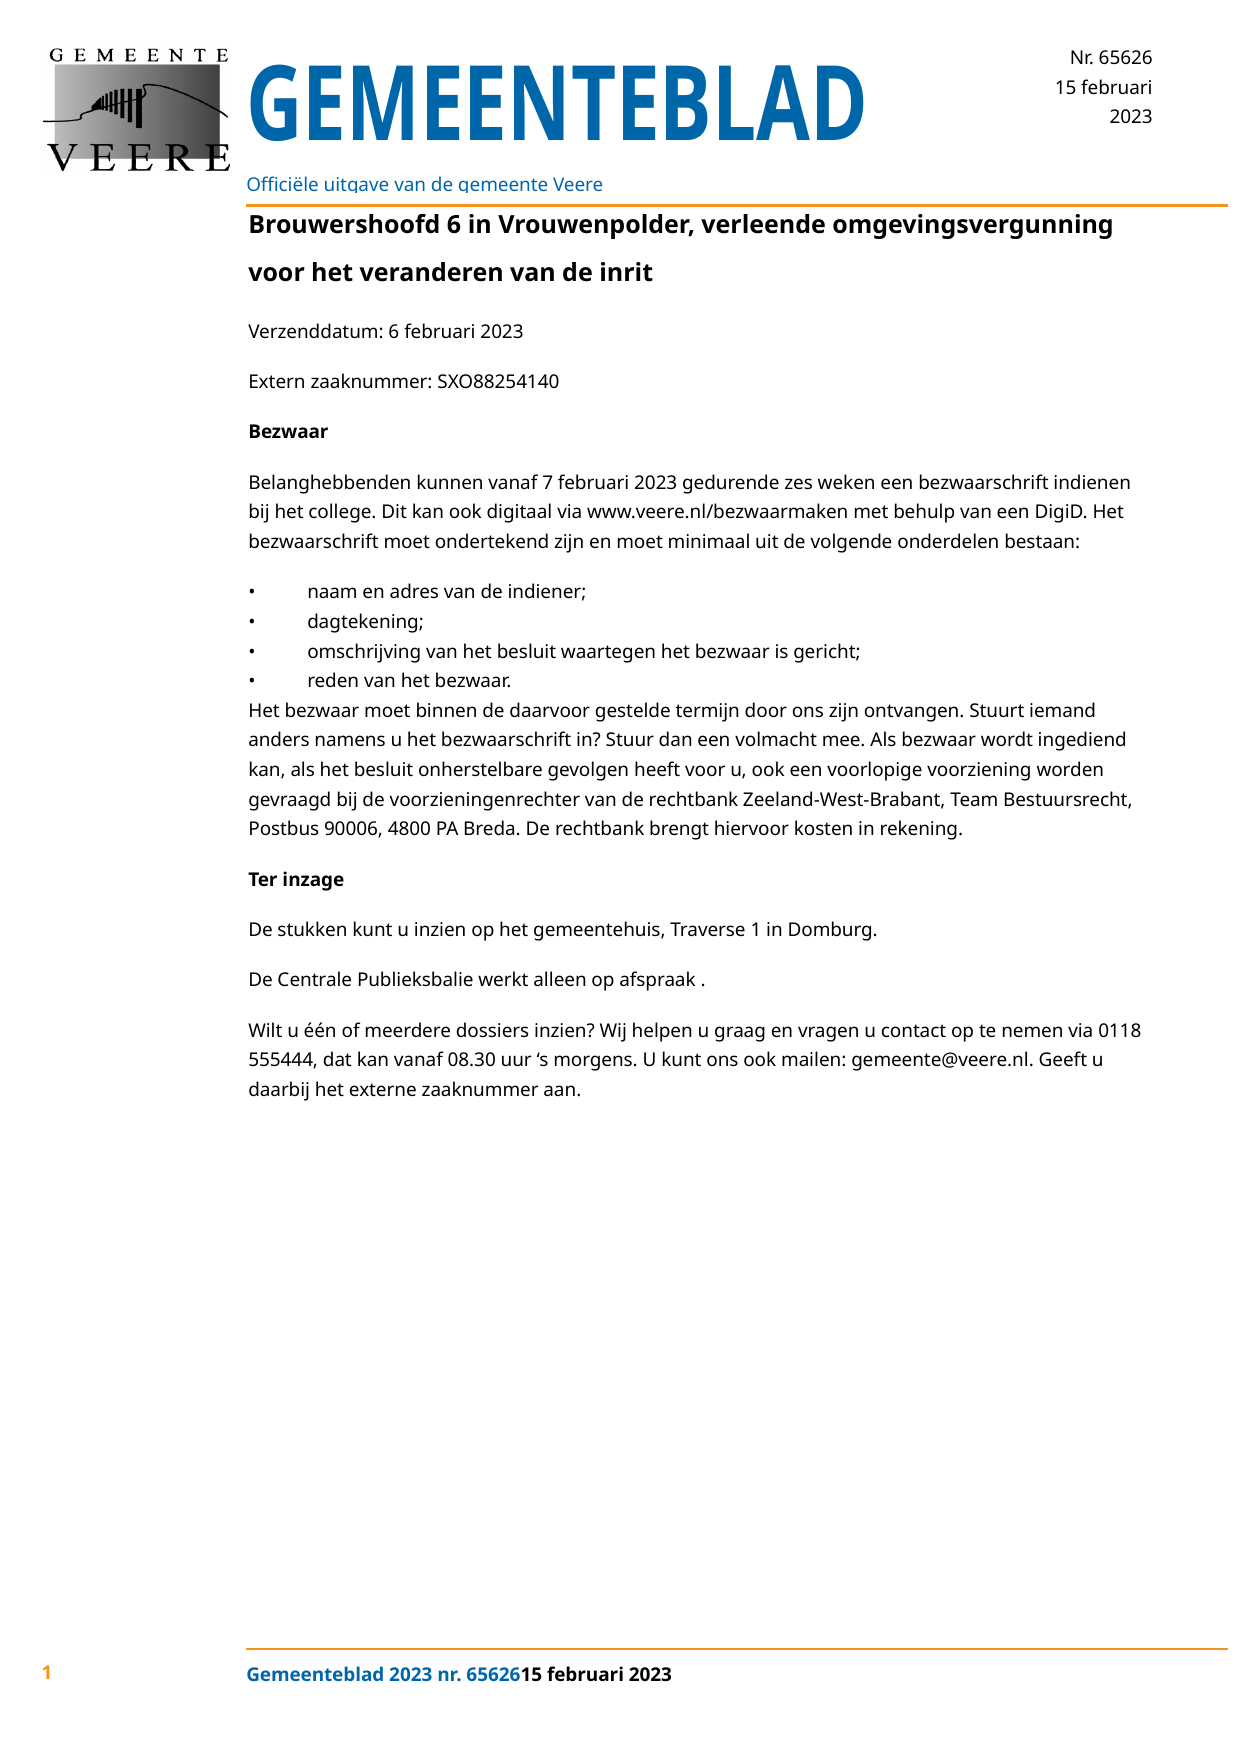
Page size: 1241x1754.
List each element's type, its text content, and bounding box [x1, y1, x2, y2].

picture [41, 47, 231, 172]
text Het bezwaar moet binnen de daarvoor gestelde termijn door ons zijn ontvangen. Stuurt iemand anders namens u het bezwaarschrift in? Stuur dan een volmacht mee. Als bezwaar wordt ingediend kan, als het besluit onherstelbare gevolgen heeft voor u, ook een voorlopige voorziening worden gevraagd bij de voorzieningenrechter van de rechtbank Zeeland-West-Brabant, Team Bestuursrecht, Postbus 90006, 4800 PA Breda. De rechtbank brengt hiervoor kosten in rekening. [248, 697, 1152, 841]
text Brouwershoofd 6 in Vrouwenpolder, verleende omgevingsvergunning voor het veranderen van de inrit [248, 207, 1152, 288]
text De Centrale Publieksbalie werkt alleen op afspraak . [248, 967, 1152, 992]
text Bezwaar [248, 419, 1152, 444]
text De stukken kunt u inzien op het gemeentehuis, Traverse 1 in Domburg. [248, 916, 1152, 942]
text Ter inzage [248, 866, 1152, 892]
list reden van het bezwaar. [248, 667, 1152, 693]
text Wilt u één of meerdere dossiers inzien? Wij helpen u graag en vragen u contact op te nemen via 0118 555444, dat kan vanaf 08.30 uur ‘s morgens. U kunt ons ook mailen: gemeente@veere.nl. Geeft u daarbij het externe zaaknummer aan. [248, 1017, 1152, 1102]
list omschrijving van het besluit waartegen het bezwaar is gericht; [248, 638, 1152, 664]
list dagtekening; [248, 608, 1152, 634]
text Extern zaaknummer: SXO88254140 [248, 368, 1152, 394]
text Belanghebbenden kunnen vanaf 7 februari 2023 gedurende zes weken een bezwaarschrift indienen bij het college. Dit kan ook digitaal via www.veere.nl/bezwaarmaken met behulp van een DigiD. Het bezwaarschrift moet ondertekend zijn en moet minimaal uit de volgende onderdelen bestaan: [248, 469, 1152, 554]
text Verzenddatum: 6 februari 2023 [248, 318, 1152, 344]
list naam en adres van de indiener; [248, 579, 1152, 604]
